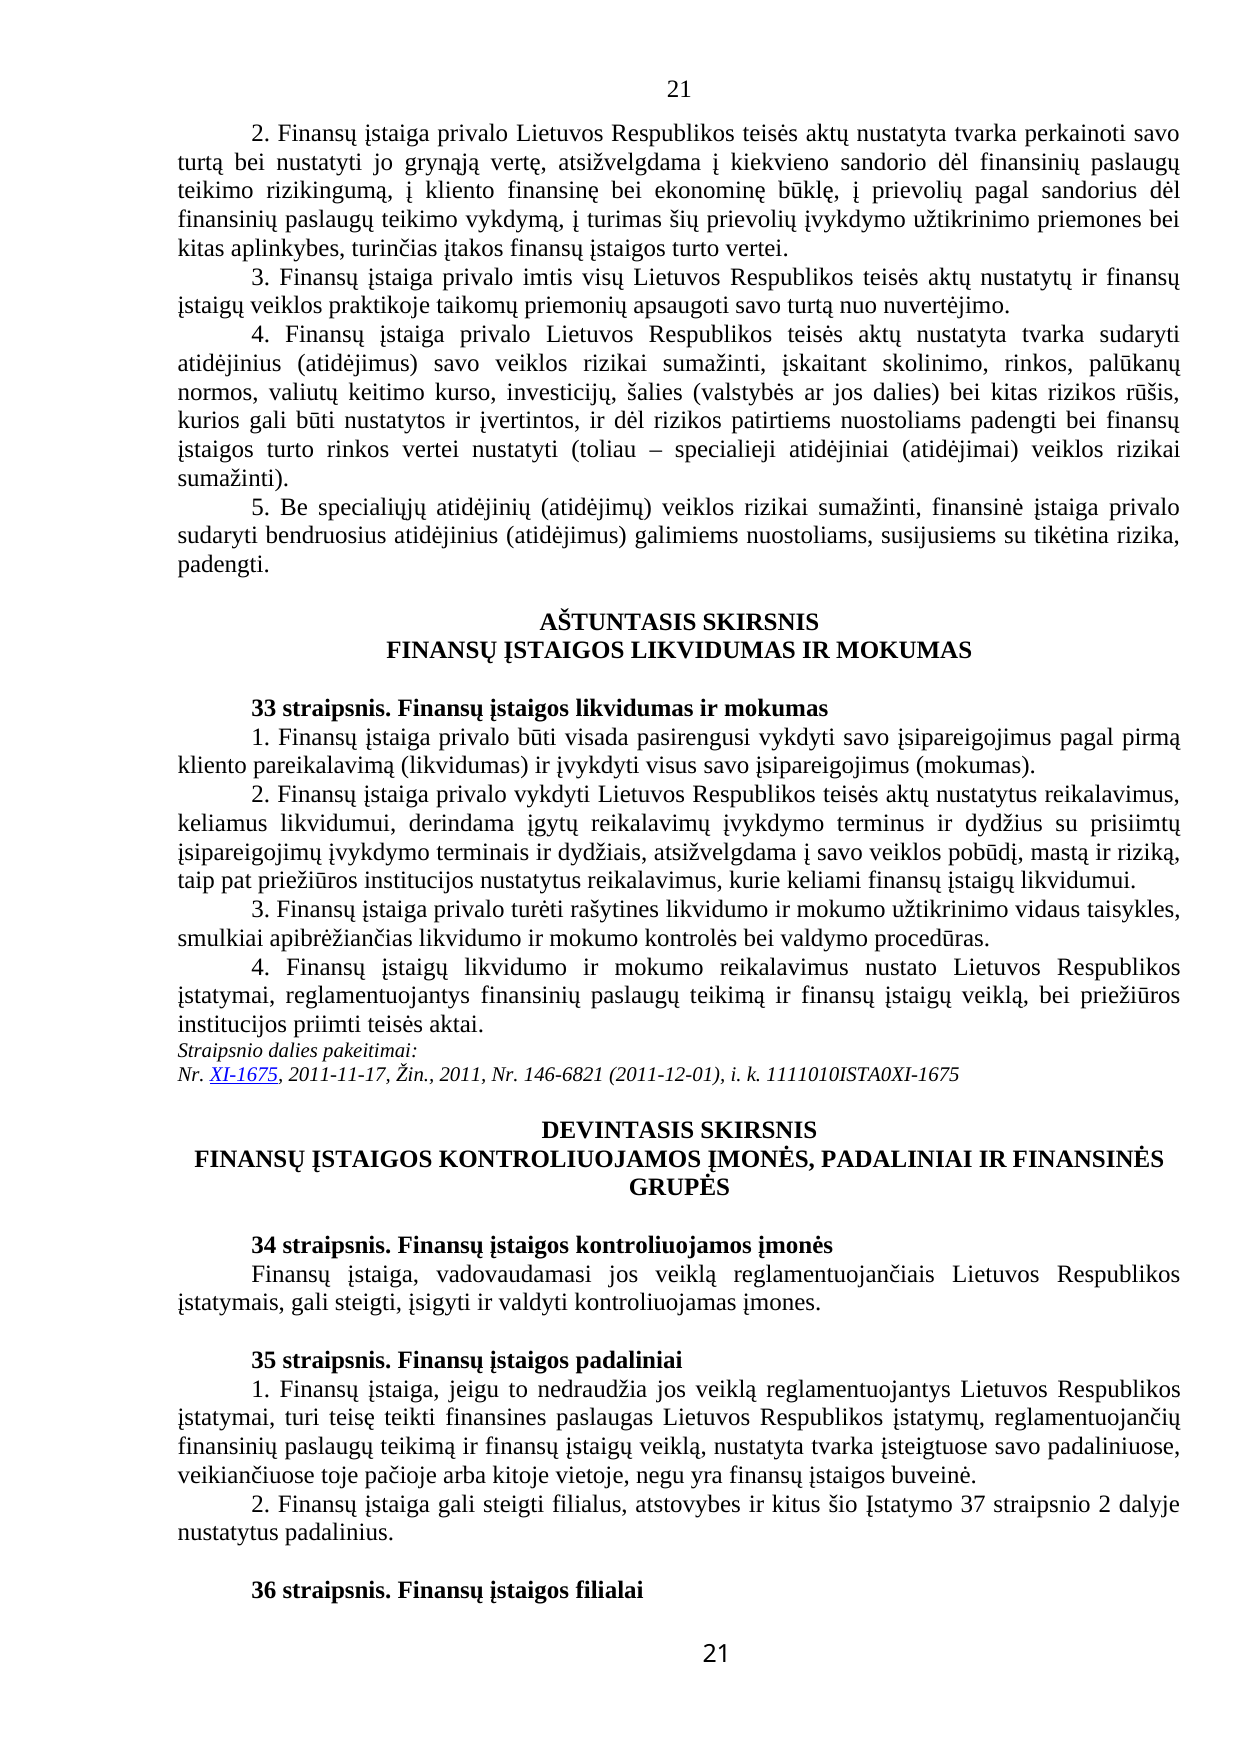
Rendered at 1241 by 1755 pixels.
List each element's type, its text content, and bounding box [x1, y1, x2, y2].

text 1. Finansų įstaiga, jeigu to nedraudžia jos veiklą reglamentuojantys Lietuvos Respublikos įstatymai, turi teisę teikti finansines paslaugas Lietuvos Respublikos įstatymų, reglamentuojančių finansinių paslaugų teikimą ir finansų įstaigų veiklą, nustatyta tvarka įsteigtuose savo padaliniuose, veikiančiuose toje pačioje arba kitoje vietoje, negu yra finansų įstaigos buveinė. [177, 1374, 1181, 1489]
text Nr. XI-1675, 2011-11-17, Žin., 2011, Nr. 146-6821 (2011-12-01), i. k. 1111010ISTA0XI-1675 [177, 1062, 1181, 1086]
text FINANSŲ ĮSTAIGOS KONTROLIUOJAMOS ĮMONĖS, PADALINIAI IR FINANSINĖS GRUPĖS [177, 1144, 1181, 1201]
text 2. Finansų įstaiga gali steigti filialus, atstovybes ir kitus šio Įstatymo 37 straipsnio 2 dalyje nustatytus padalinius. [177, 1489, 1181, 1546]
text 2. Finansų įstaiga privalo Lietuvos Respublikos teisės aktų nustatyta tvarka perkainoti savo turtą bei nustatyti jo grynąją vertę, atsižvelgdama į kiekvieno sandorio dėl finansinių paslaugų teikimo rizikingumą, į kliento finansinę bei ekonominę būklę, į prievolių pagal sandorius dėl finansinių paslaugų teikimo vykdymą, į turimas šių prievolių įvykdymo užtikrinimo priemones bei kitas aplinkybes, turinčias įtakos finansų įstaigos turto vertei. [177, 118, 1181, 262]
text 5. Be specialiųjų atidėjinių (atidėjimų) veiklos rizikai sumažinti, finansinė įstaiga privalo sudaryti bendruosius atidėjinius (atidėjimus) galimiems nuostoliams, susijusiems su tikėtina rizika, padengti. [177, 492, 1181, 578]
text 3. Finansų įstaiga privalo imtis visų Lietuvos Respublikos teisės aktų nustatytų ir finansų įstaigų veiklos praktikoje taikomų priemonių apsaugoti savo turtą nuo nuvertėjimo. [177, 262, 1181, 319]
text DEVINTASIS SKIRSNIS [177, 1115, 1181, 1144]
text AŠTUNTASIS SKIRSNIS [177, 607, 1181, 636]
text 35 straipsnis. Finansų įstaigos padaliniai [177, 1345, 1181, 1374]
text 1. Finansų įstaiga privalo būti visada pasirengusi vykdyti savo įsipareigojimus pagal pirmą kliento pareikalavimą (likvidumas) ir įvykdyti visus savo įsipareigojimus (mokumas). [177, 722, 1181, 779]
text FINANSŲ ĮSTAIGOS LIKVIDUMAS IR MOKUMAS [177, 636, 1181, 664]
text 2. Finansų įstaiga privalo vykdyti Lietuvos Respublikos teisės aktų nustatytus reikalavimus, keliamus likvidumui, derindama įgytų reikalavimų įvykdymo terminus ir dydžius su prisiimtų įsipareigojimų įvykdymo terminais ir dydžiais, atsižvelgdama į savo veiklos pobūdį, mastą ir riziką, taip pat priežiūros institucijos nustatytus reikalavimus, kurie keliami finansų įstaigų likvidumui. [177, 779, 1181, 894]
text 36 straipsnis. Finansų įstaigos filialai [177, 1575, 1181, 1604]
text 34 straipsnis. Finansų įstaigos kontroliuojamos įmonės [177, 1230, 1181, 1259]
text 4. Finansų įstaigų likvidumo ir mokumo reikalavimus nustato Lietuvos Respublikos įstatymai, reglamentuojantys finansinių paslaugų teikimą ir finansų įstaigų veiklą, bei priežiūros institucijos priimti teisės aktai. [177, 952, 1181, 1038]
text Straipsnio dalies pakeitimai: [177, 1038, 1181, 1062]
text 33 straipsnis. Finansų įstaigos likvidumas ir mokumas [177, 693, 1181, 722]
text 4. Finansų įstaiga privalo Lietuvos Respublikos teisės aktų nustatyta tvarka sudaryti atidėjinius (atidėjimus) savo veiklos rizikai sumažinti, įskaitant skolinimo, rinkos, palūkanų normos, valiutų keitimo kurso, investicijų, šalies (valstybės ar jos dalies) bei kitas rizikos rūšis, kurios gali būti nustatytos ir įvertintos, ir dėl rizikos patirtiems nuostoliams padengti bei finansų įstaigos turto rinkos vertei nustatyti (toliau – specialieji atidėjiniai (atidėjimai) veiklos rizikai sumažinti). [177, 319, 1181, 492]
text 3. Finansų įstaiga privalo turėti rašytines likvidumo ir mokumo užtikrinimo vidaus taisykles, smulkiai apibrėžiančias likvidumo ir mokumo kontrolės bei valdymo procedūras. [177, 894, 1181, 952]
text Finansų įstaiga, vadovaudamasi jos veiklą reglamentuojančiais Lietuvos Respublikos įstatymais, gali steigti, įsigyti ir valdyti kontroliuojamas įmones. [177, 1259, 1181, 1316]
